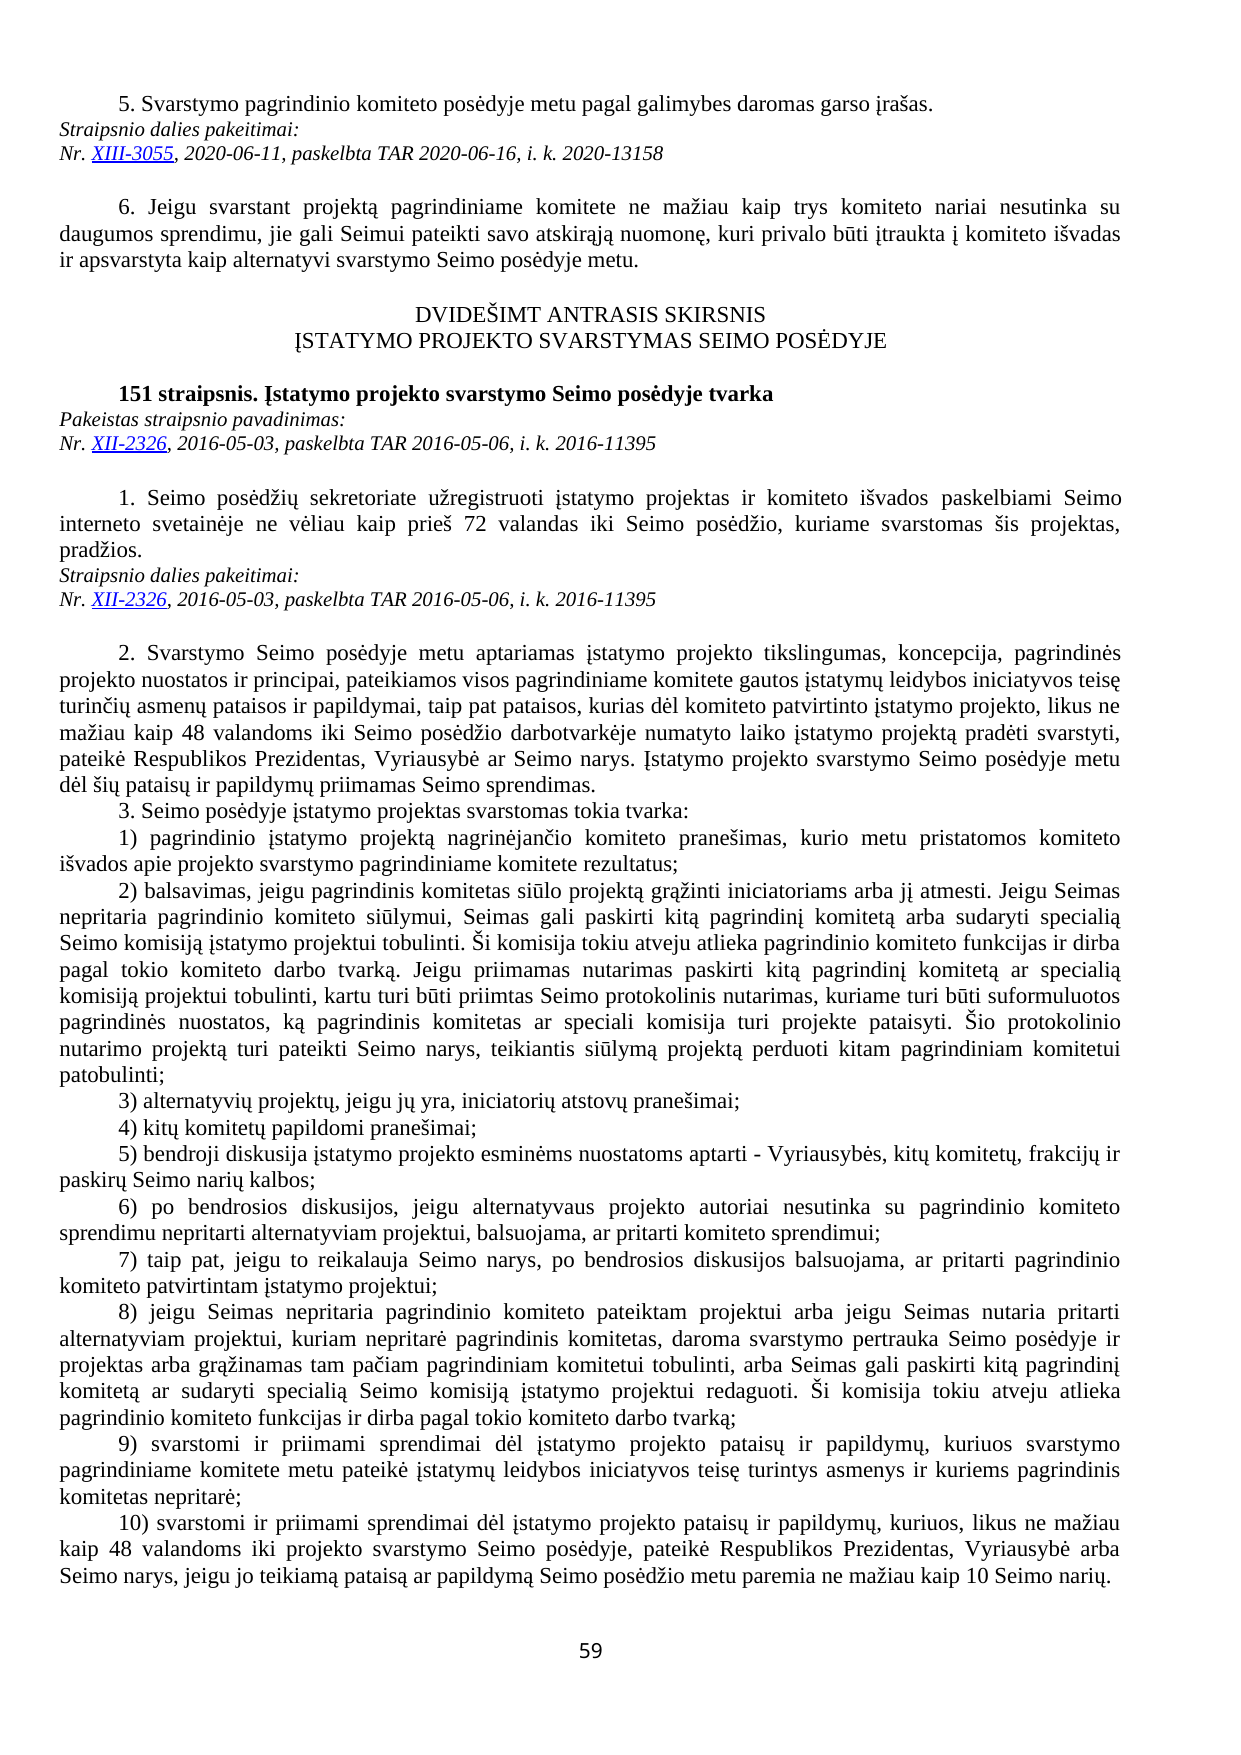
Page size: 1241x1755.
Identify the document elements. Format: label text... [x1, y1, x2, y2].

text 2. Svarstymo Seimo posėdyje metu aptariamas įstatymo projekto tikslingumas, koncepcija, pagrindinės projekto nuostatos ir principai, pateikiamos visos pagrindiniame komitete gautos įstatymų leidybos iniciatyvos teisę turinčių asmenų pataisos ir papildymai, taip pat pataisos, kurias dėl komiteto patvirtinto įstatymo projekto, likus ne mažiau kaip 48 valandoms iki Seimo posėdžio darbotvarkėje numatyto laiko įstatymo projektą pradėti svarstyti, pateikė Respublikos Prezidentas, Vyriausybė ar Seimo narys. Įstatymo projekto svarstymo Seimo posėdyje metu dėl šių pataisų ir papildymų priimamas Seimo sprendimas. [59, 639, 1122, 798]
text 5) bendroji diskusija įstatymo projekto esminėms nuostatoms aptarti - Vyriausybės, kitų komitetų, frakcijų ir paskirų Seimo narių kalbos; [59, 1140, 1122, 1193]
text Straipsnio dalies pakeitimai: [59, 117, 1122, 141]
text 3. Seimo posėdyje įstatymo projektas svarstomas tokia tvarka: [59, 798, 1122, 824]
text 1) pagrindinio įstatymo projektą nagrinėjančio komiteto pranešimas, kurio metu pristatomos komiteto išvados apie projekto svarstymo pagrindiniame komitete rezultatus; [59, 824, 1122, 877]
text 6) po bendrosios diskusijos, jeigu alternatyvaus projekto autoriai nesutinka su pagrindinio komiteto sprendimu nepritarti alternatyviam projektui, balsuojama, ar pritarti komiteto sprendimui; [59, 1193, 1122, 1246]
text 9) svarstomi ir priimami sprendimai dėl įstatymo projekto pataisų ir papildymų, kuriuos svarstymo pagrindiniame komitete metu pateikė įstatymų leidybos iniciatyvos teisę turintys asmenys ir kuriems pagrindinis komitetas nepritarė; [59, 1430, 1122, 1509]
text 8) jeigu Seimas nepritaria pagrindinio komiteto pateiktam projektui arba jeigu Seimas nutaria pritarti alternatyviam projektui, kuriam nepritarė pagrindinis komitetas, daroma svarstymo pertrauka Seimo posėdyje ir projektas arba grąžinamas tam pačiam pagrindiniam komitetui tobulinti, arba Seimas gali paskirti kitą pagrindinį komitetą ar sudaryti specialią Seimo komisiją įstatymo projektui redaguoti. Ši komisija tokiu atveju atlieka pagrindinio komiteto funkcijas ir dirba pagal tokio komiteto darbo tvarką; [59, 1298, 1122, 1430]
text Straipsnio dalies pakeitimai: [59, 563, 1122, 587]
text 1. Seimo posėdžių sekretoriate užregistruoti įstatymo projektas ir komiteto išvados paskelbiami Seimo interneto svetainėje ne vėliau kaip prieš 72 valandas iki Seimo posėdžio, kuriame svarstomas šis projektas, pradžios. [59, 483, 1122, 563]
text 7) taip pat, jeigu to reikalauja Seimo narys, po bendrosios diskusijos balsuojama, ar pritarti pagrindinio komiteto patvirtintam įstatymo projektui; [59, 1246, 1122, 1298]
text 4) kitų komitetų papildomi pranešimai; [59, 1114, 1122, 1140]
text Nr. XII-2326, 2016-05-03, paskelbta TAR 2016-05-06, i. k. 2016-11395 [59, 587, 1122, 611]
text 3) alternatyvių projektų, jeigu jų yra, iniciatorių atstovų pranešimai; [59, 1087, 1122, 1114]
text Nr. XII-2326, 2016-05-03, paskelbta TAR 2016-05-06, i. k. 2016-11395 [59, 431, 1122, 455]
text 2) balsavimas, jeigu pagrindinis komitetas siūlo projektą grąžinti iniciatoriams arba jį atmesti. Jeigu Seimas nepritaria pagrindinio komiteto siūlymui, Seimas gali paskirti kitą pagrindinį komitetą arba sudaryti specialią Seimo komisiją įstatymo projektui tobulinti. Ši komisija tokiu atveju atlieka pagrindinio komiteto funkcijas ir dirba pagal tokio komiteto darbo tvarką. Jeigu priimamas nutarimas paskirti kitą pagrindinį komitetą ar specialią komisiją projektui tobulinti, kartu turi būti priimtas Seimo protokolinis nutarimas, kuriame turi būti suformuluotos pagrindinės nuostatos, ką pagrindinis komitetas ar speciali komisija turi projekte pataisyti. Šio protokolinio nutarimo projektą turi pateikti Seimo narys, teikiantis siūlymą projektą perduoti kitam pagrindiniam komitetui patobulinti; [59, 877, 1122, 1087]
text ĮSTATYMO PROJEKTO SVARSTYMAS SEIMO POSĖDYJE [59, 328, 1122, 354]
text Nr. XIII-3055, 2020-06-11, paskelbta TAR 2020-06-16, i. k. 2020-13158 [59, 141, 1122, 165]
text DVIDEŠIMT ANTRASIS SKIRSNIS [59, 301, 1122, 328]
text 151 straipsnis. Įstatymo projekto svarstymo Seimo posėdyje tvarka [59, 380, 1122, 407]
text Pakeistas straipsnio pavadinimas: [59, 407, 1122, 431]
text 5. Svarstymo pagrindinio komiteto posėdyje metu pagal galimybes daromas garso įrašas. [59, 88, 1122, 117]
text 6. Jeigu svarstant projektą pagrindiniame komitete ne mažiau kaip trys komiteto nariai nesutinka su daugumos sprendimu, jie gali Seimui pateikti savo atskirąją nuomonę, kuri privalo būti įtraukta į komiteto išvadas ir apsvarstyta kaip alternatyvi svarstymo Seimo posėdyje metu. [59, 193, 1122, 272]
text 10) svarstomi ir priimami sprendimai dėl įstatymo projekto pataisų ir papildymų, kuriuos, likus ne mažiau kaip 48 valandoms iki projekto svarstymo Seimo posėdyje, pateikė Respublikos Prezidentas, Vyriausybė arba Seimo narys, jeigu jo teikiamą pataisą ar papildymą Seimo posėdžio metu paremia ne mažiau kaip 10 Seimo narių. [59, 1509, 1122, 1588]
